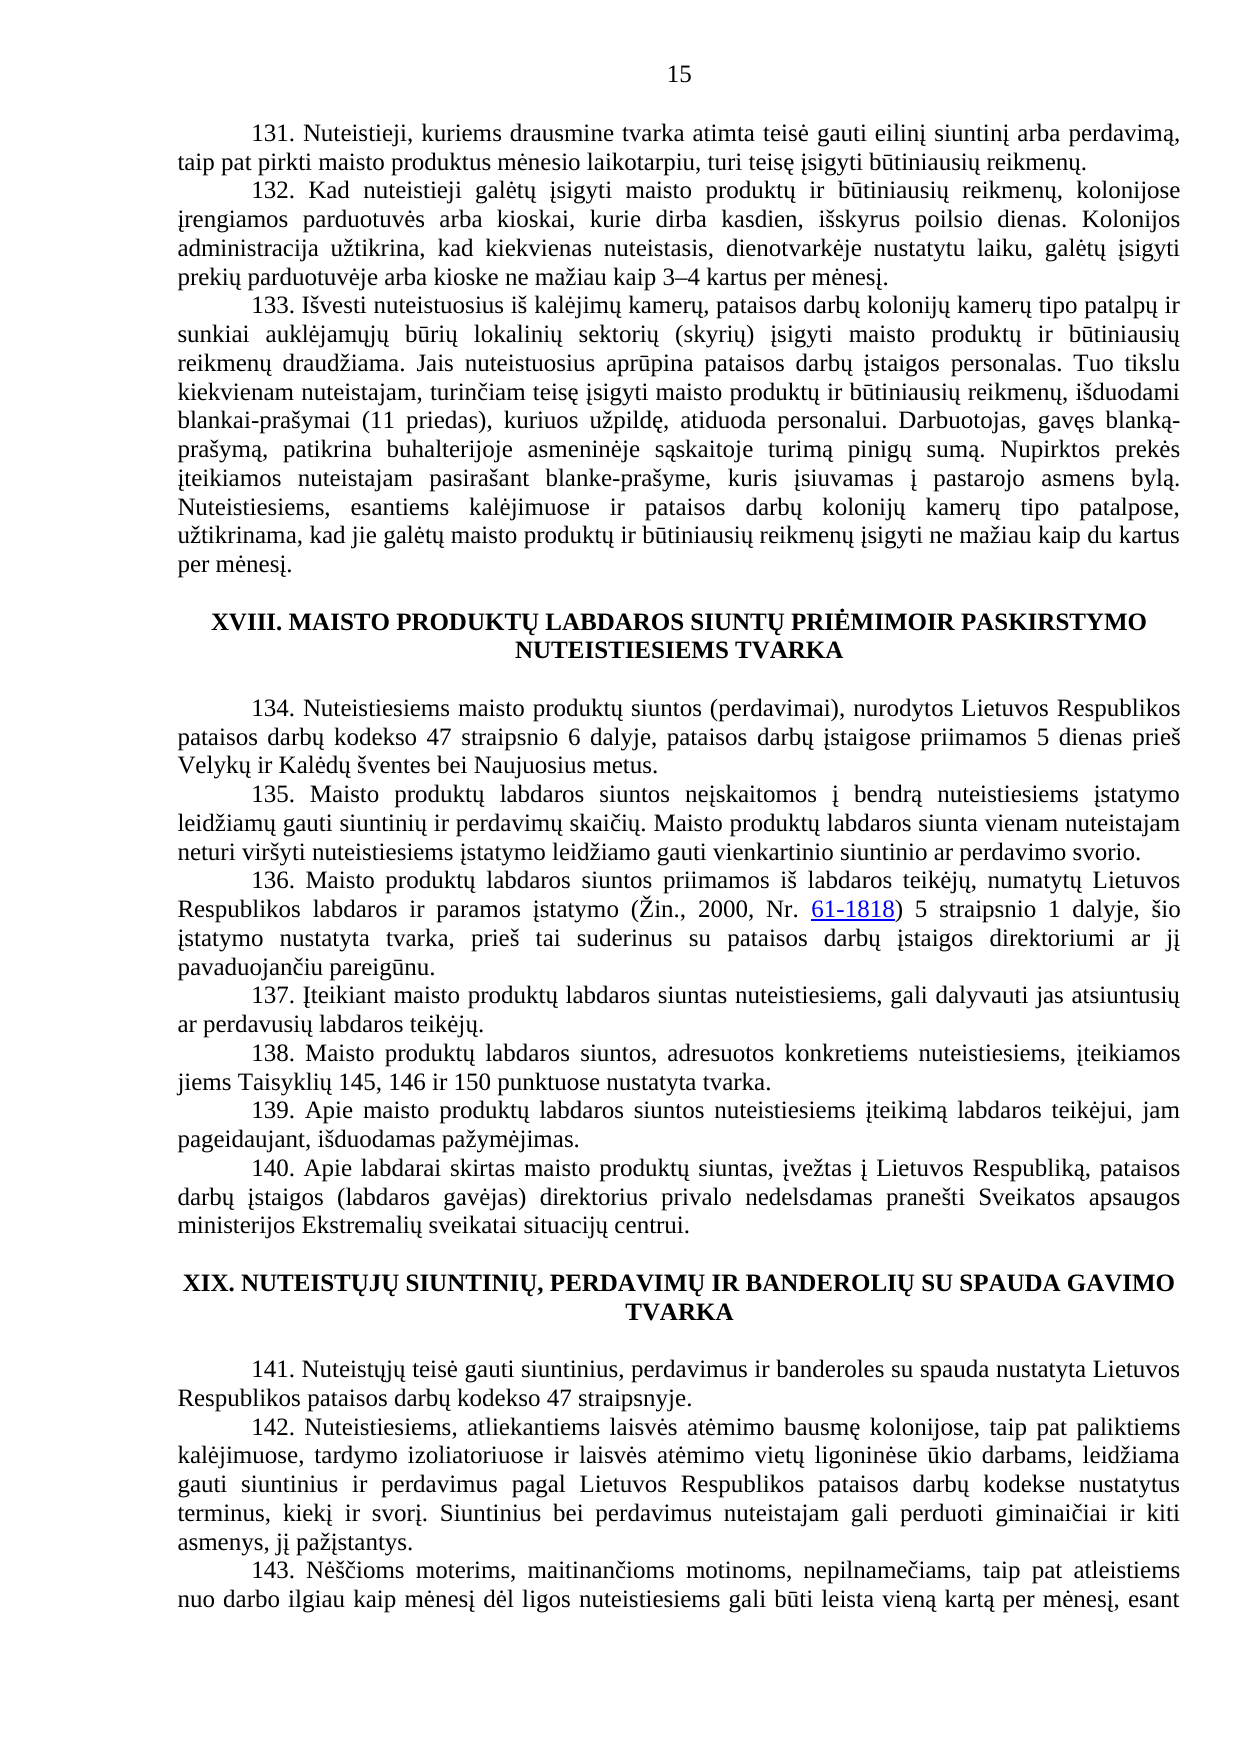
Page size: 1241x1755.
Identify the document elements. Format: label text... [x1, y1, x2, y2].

text 141. Nuteistųjų teisė gauti siuntinius, perdavimus ir banderoles su spauda nustatyta Lietuvos Respublikos pataisos darbų kodekso 47 straipsnyje. [177, 1354, 1181, 1412]
text 132. Kad nuteistieji galėtų įsigyti maisto produktų ir būtiniausių reikmenų, kolonijose įrengiamos parduotuvės arba kioskai, kurie dirba kasdien, išskyrus poilsio dienas. Kolonijos administracija užtikrina, kad kiekvienas nuteistasis, dienotvarkėje nustatytu laiku, galėtų įsigyti prekių parduotuvėje arba kioske ne mažiau kaip 3–4 kartus per mėnesį. [177, 176, 1181, 291]
text 143. Nėščioms moterims, maitinančioms motinoms, nepilnamečiams, taip pat atleistiems nuo darbo ilgiau kaip mėnesį dėl ligos nuteistiesiems gali būti leista vieną kartą per mėnesį, esant [177, 1556, 1181, 1613]
text 131. Nuteistieji, kuriems drausmine tvarka atimta teisė gauti eilinį siuntinį arba perdavimą, taip pat pirkti maisto produktus mėnesio laikotarpiu, turi teisę įsigyti būtiniausių reikmenų. [177, 118, 1181, 176]
text 140. Apie labdarai skirtas maisto produktų siuntas, įvežtas į Lietuvos Respubliką, pataisos darbų įstaigos (labdaros gavėjas) direktorius privalo nedelsdamas pranešti Sveikatos apsaugos ministerijos Ekstremalių sveikatai situacijų centrui. [177, 1153, 1181, 1239]
text 138. Maisto produktų labdaros siuntos, adresuotos konkretiems nuteistiesiems, įteikiamos jiems Taisyklių 145, 146 ir 150 punktuose nustatyta tvarka. [177, 1038, 1181, 1096]
text 136. Maisto produktų labdaros siuntos priimamos iš labdaros teikėjų, numatytų Lietuvos Respublikos labdaros ir paramos įstatymo (Žin., 2000, Nr. 61-1818) 5 straipsnio 1 dalyje, šio įstatymo nustatyta tvarka, prieš tai suderinus su pataisos darbų įstaigos direktoriumi ar jį pavaduojančiu pareigūnu. [177, 866, 1181, 981]
text 137. Įteikiant maisto produktų labdaros siuntas nuteistiesiems, gali dalyvauti jas atsiuntusių ar perdavusių labdaros teikėjų. [177, 981, 1181, 1038]
text XVIII. MAISTO PRODUKTŲ LABDAROS SIUNTŲ PRIĖMIMOIR PASKIRSTYMO NUTEISTIESIEMS TVARKA [177, 607, 1181, 664]
text 135. Maisto produktų labdaros siuntos neįskaitomos į bendrą nuteistiesiems įstatymo leidžiamų gauti siuntinių ir perdavimų skaičių. Maisto produktų labdaros siunta vienam nuteistajam neturi viršyti nuteistiesiems įstatymo leidžiamo gauti vienkartinio siuntinio ar perdavimo svorio. [177, 779, 1181, 866]
text 139. Apie maisto produktų labdaros siuntos nuteistiesiems įteikimą labdaros teikėjui, jam pageidaujant, išduodamas pažymėjimas. [177, 1096, 1181, 1153]
text 133. Išvesti nuteistuosius iš kalėjimų kamerų, pataisos darbų kolonijų kamerų tipo patalpų ir sunkiai auklėjamųjų būrių lokalinių sektorių (skyrių) įsigyti maisto produktų ir būtiniausių reikmenų draudžiama. Jais nuteistuosius aprūpina pataisos darbų įstaigos personalas. Tuo tikslu kiekvienam nuteistajam, turinčiam teisę įsigyti maisto produktų ir būtiniausių reikmenų, išduodami blankai-prašymai (11 priedas), kuriuos užpildę, atiduoda personalui. Darbuotojas, gavęs blanką-prašymą, patikrina buhalterijoje asmeninėje sąskaitoje turimą pinigų sumą. Nupirktos prekės įteikiamos nuteistajam pasirašant blanke-prašyme, kuris įsiuvamas į pastarojo asmens bylą. Nuteistiesiems, esantiems kalėjimuose ir pataisos darbų kolonijų kamerų tipo patalpose, užtikrinama, kad jie galėtų maisto produktų ir būtiniausių reikmenų įsigyti ne mažiau kaip du kartus per mėnesį. [177, 291, 1181, 578]
text 142. Nuteistiesiems, atliekantiems laisvės atėmimo bausmę kolonijose, taip pat paliktiems kalėjimuose, tardymo izoliatoriuose ir laisvės atėmimo vietų ligoninėse ūkio darbams, leidžiama gauti siuntinius ir perdavimus pagal Lietuvos Respublikos pataisos darbų kodekse nustatytus terminus, kiekį ir svorį. Siuntinius bei perdavimus nuteistajam gali perduoti giminaičiai ir kiti asmenys, jį pažįstantys. [177, 1412, 1181, 1556]
text XIX. NUTEISTŲJŲ SIUNTINIŲ, PERDAVIMŲ IR BANDEROLIŲ SU SPAUDA GAVIMO TVARKA [177, 1268, 1181, 1326]
text 134. Nuteistiesiems maisto produktų siuntos (perdavimai), nurodytos Lietuvos Respublikos pataisos darbų kodekso 47 straipsnio 6 dalyje, pataisos darbų įstaigose priimamos 5 dienas prieš Velykų ir Kalėdų šventes bei Naujuosius metus. [177, 693, 1181, 779]
